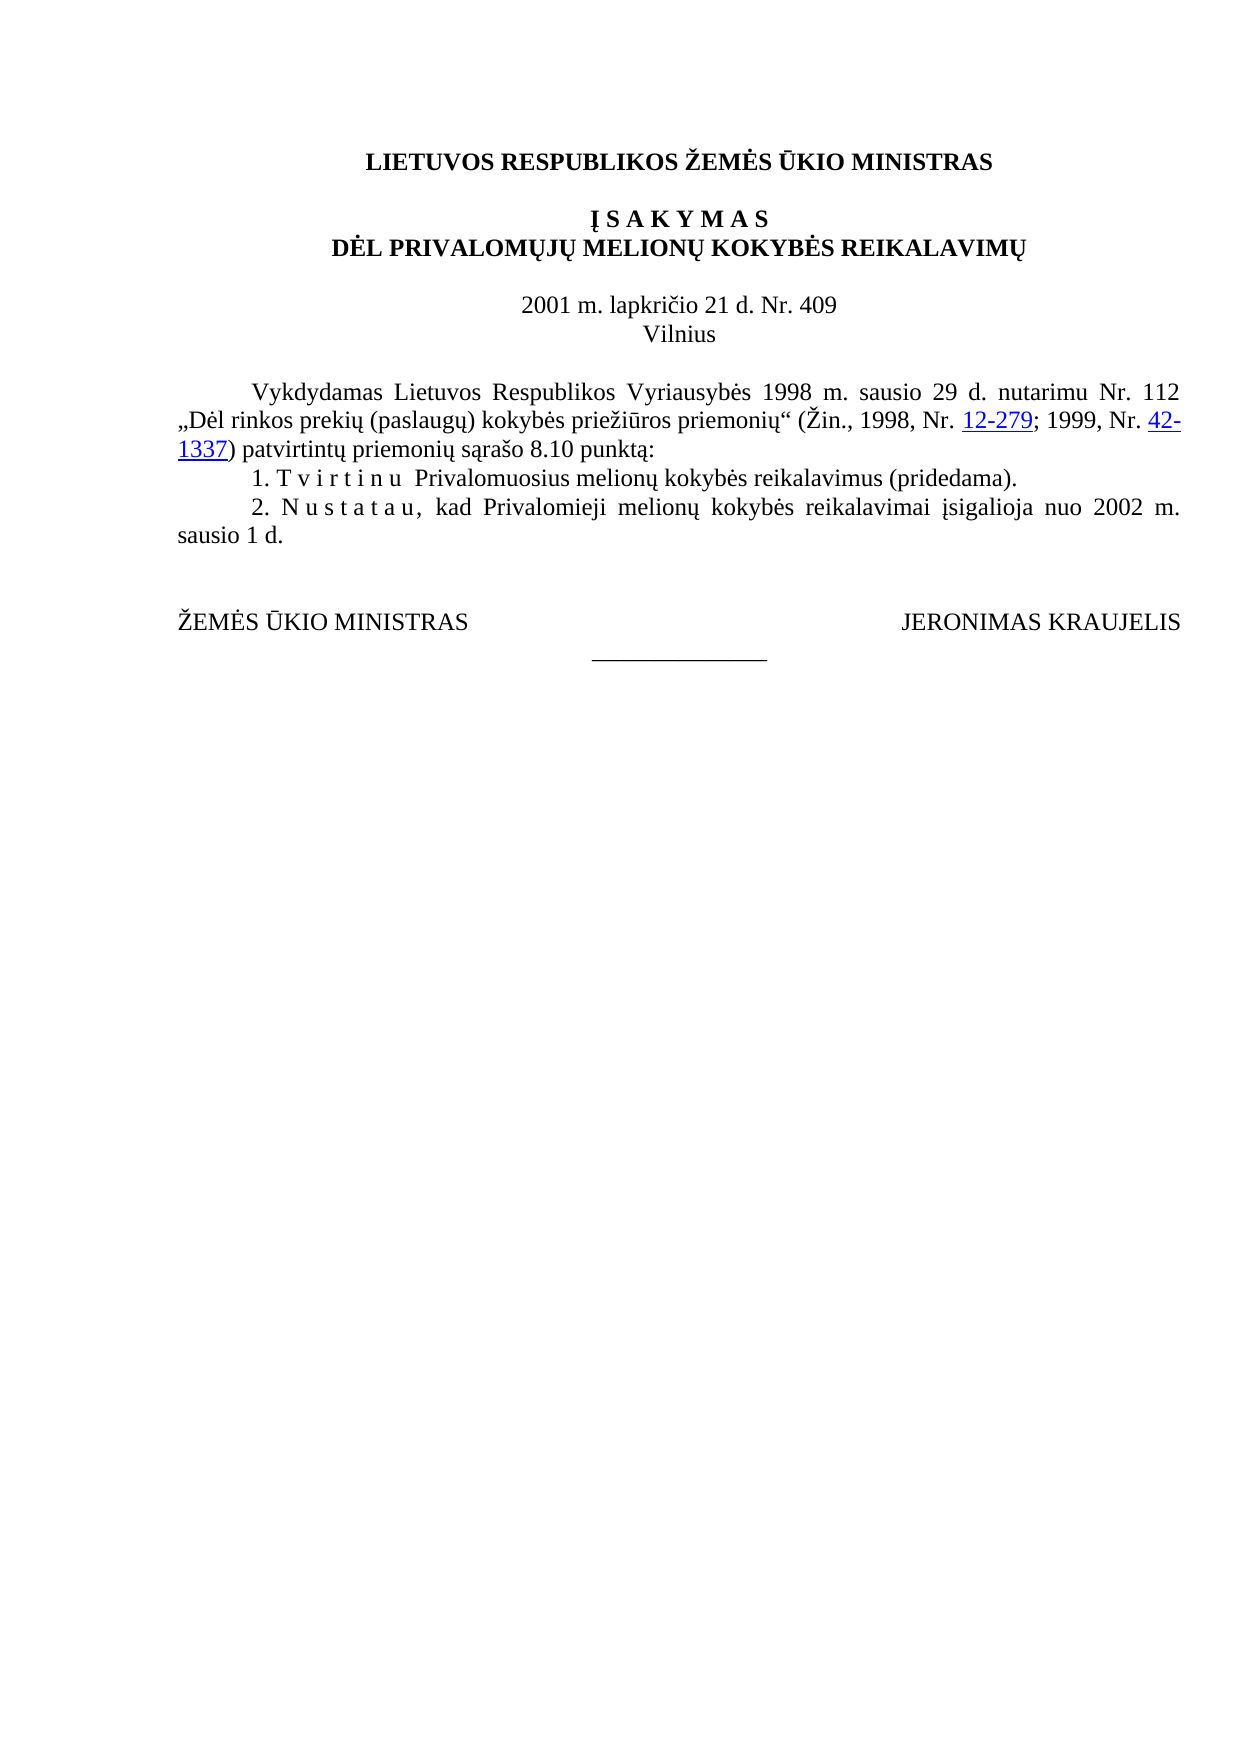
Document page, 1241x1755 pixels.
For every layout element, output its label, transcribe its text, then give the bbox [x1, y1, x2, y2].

text LIETUVOS RESPUBLIKOS ŽEMĖS ŪKIO MINISTRAS [177, 147, 1181, 176]
text DĖL PRIVALOMŲJŲ MELIONŲ KOKYBĖS REIKALAVIMŲ [177, 233, 1181, 262]
text Vilnius [177, 319, 1181, 348]
text ŽEMĖS ŪKIO MINISTRAS JERONIMAS KRAUJELIS [177, 607, 1181, 636]
text Į S A K Y M A S [177, 204, 1181, 233]
text 1. Tvirtinu Privalomuosius melionų kokybės reikalavimus (pridedama). [177, 463, 1181, 492]
text 2001 m. lapkričio 21 d. Nr. 409 [177, 291, 1181, 319]
text Vykdydamas Lietuvos Respublikos Vyriausybės 1998 m. sausio 29 d. nutarimu Nr. 112 „Dėl rinkos prekių (paslaugų) kokybės priežiūros priemonių“ (Žin., 1998, Nr. 12-279; 1999, Nr. 42-1337) patvirtintų priemonių sąrašo 8.10 punktą: [177, 377, 1181, 463]
text 2. Nustatau, kad Privalomieji melionų kokybės reikalavimai įsigalioja nuo 2002 m. sausio 1 d. [177, 492, 1181, 549]
text ______________ [177, 636, 1181, 664]
